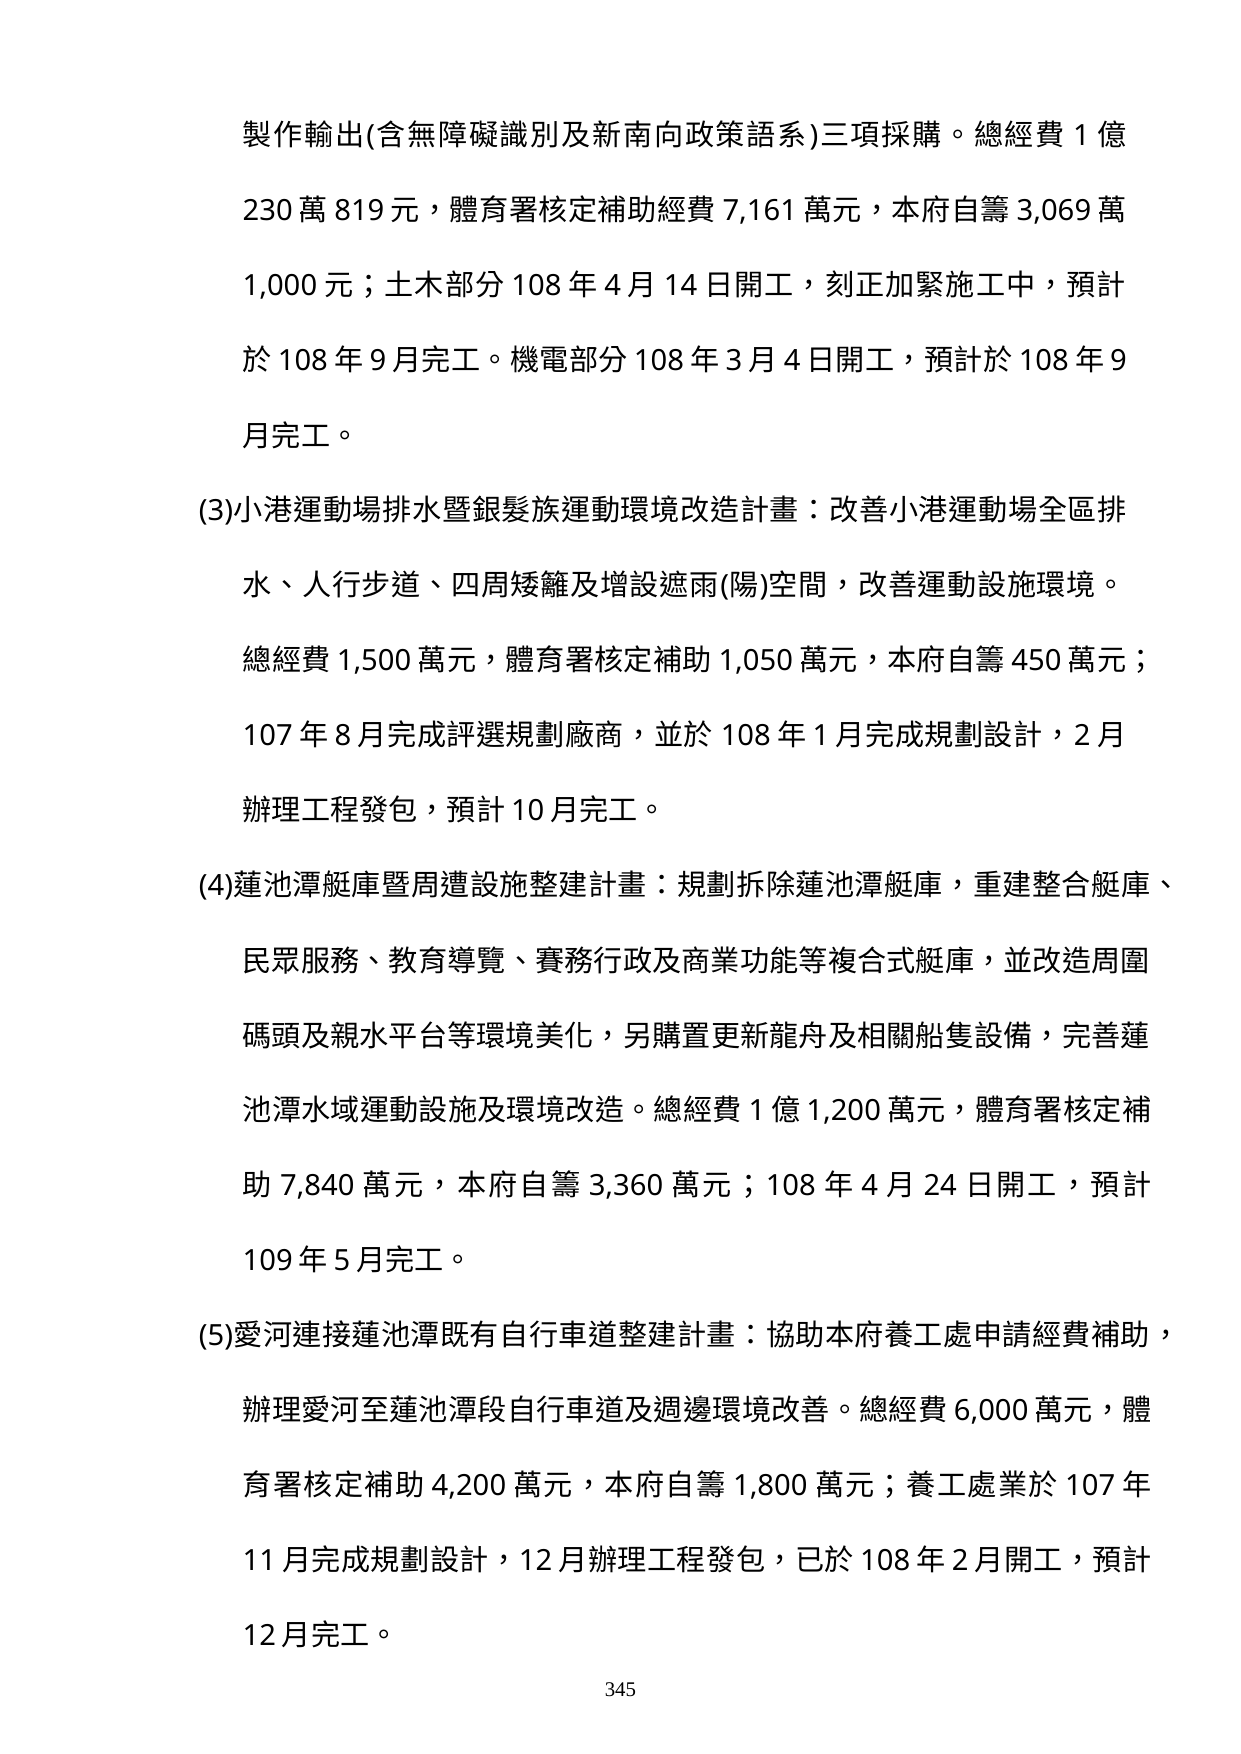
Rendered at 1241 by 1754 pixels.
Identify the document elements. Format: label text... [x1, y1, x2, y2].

text (5)愛河連接蓮池潭既有自行車道整建計畫：協助本府養工處申請經費補助，辦理愛河至蓮池潭段自行車道及週邊環境改善。總經費6,000萬元，體育署核定補助4,200萬元，本府自籌1,800萬元；養工處業於107年11月完成規劃設計，12月辦理工程發包，已於108年2月開工，預計12月完工。 [199, 1289, 1152, 1664]
text (3)小港運動場排水暨銀髮族運動環境改造計畫：改善小港運動場全區排水、人行步道、四周矮籬及增設遮雨(陽)空間，改善運動設施環境。總經費1,500萬元，體育署核定補助1,050萬元，本府自籌450萬元；107年8月完成評選規劃廠商，並於108年1月完成規劃設計，2月辦理工程發包，預計10月完工。 [199, 464, 1127, 839]
text 製作輸出(含無障礙識別及新南向政策語系)三項採購。總經費1億230萬819元，體育署核定補助經費7,161萬元，本府自籌3,069萬1,000元；土木部分108年4月14日開工，刻正加緊施工中，預計於108年9月完工。機電部分108年3月4日開工，預計於108年9月完工。 [199, 89, 1127, 464]
text (4)蓮池潭艇庫暨周遭設施整建計畫：規劃拆除蓮池潭艇庫，重建整合艇庫、民眾服務、教育導覽、賽務行政及商業功能等複合式艇庫，並改造周圍碼頭及親水平台等環境美化，另購置更新龍舟及相關船隻設備，完善蓮池潭水域運動設施及環境改造。總經費1億1,200萬元，體育署核定補助7,840萬元，本府自籌3,360萬元；108年4月24日開工，預計109年5月完工。 [199, 839, 1152, 1289]
